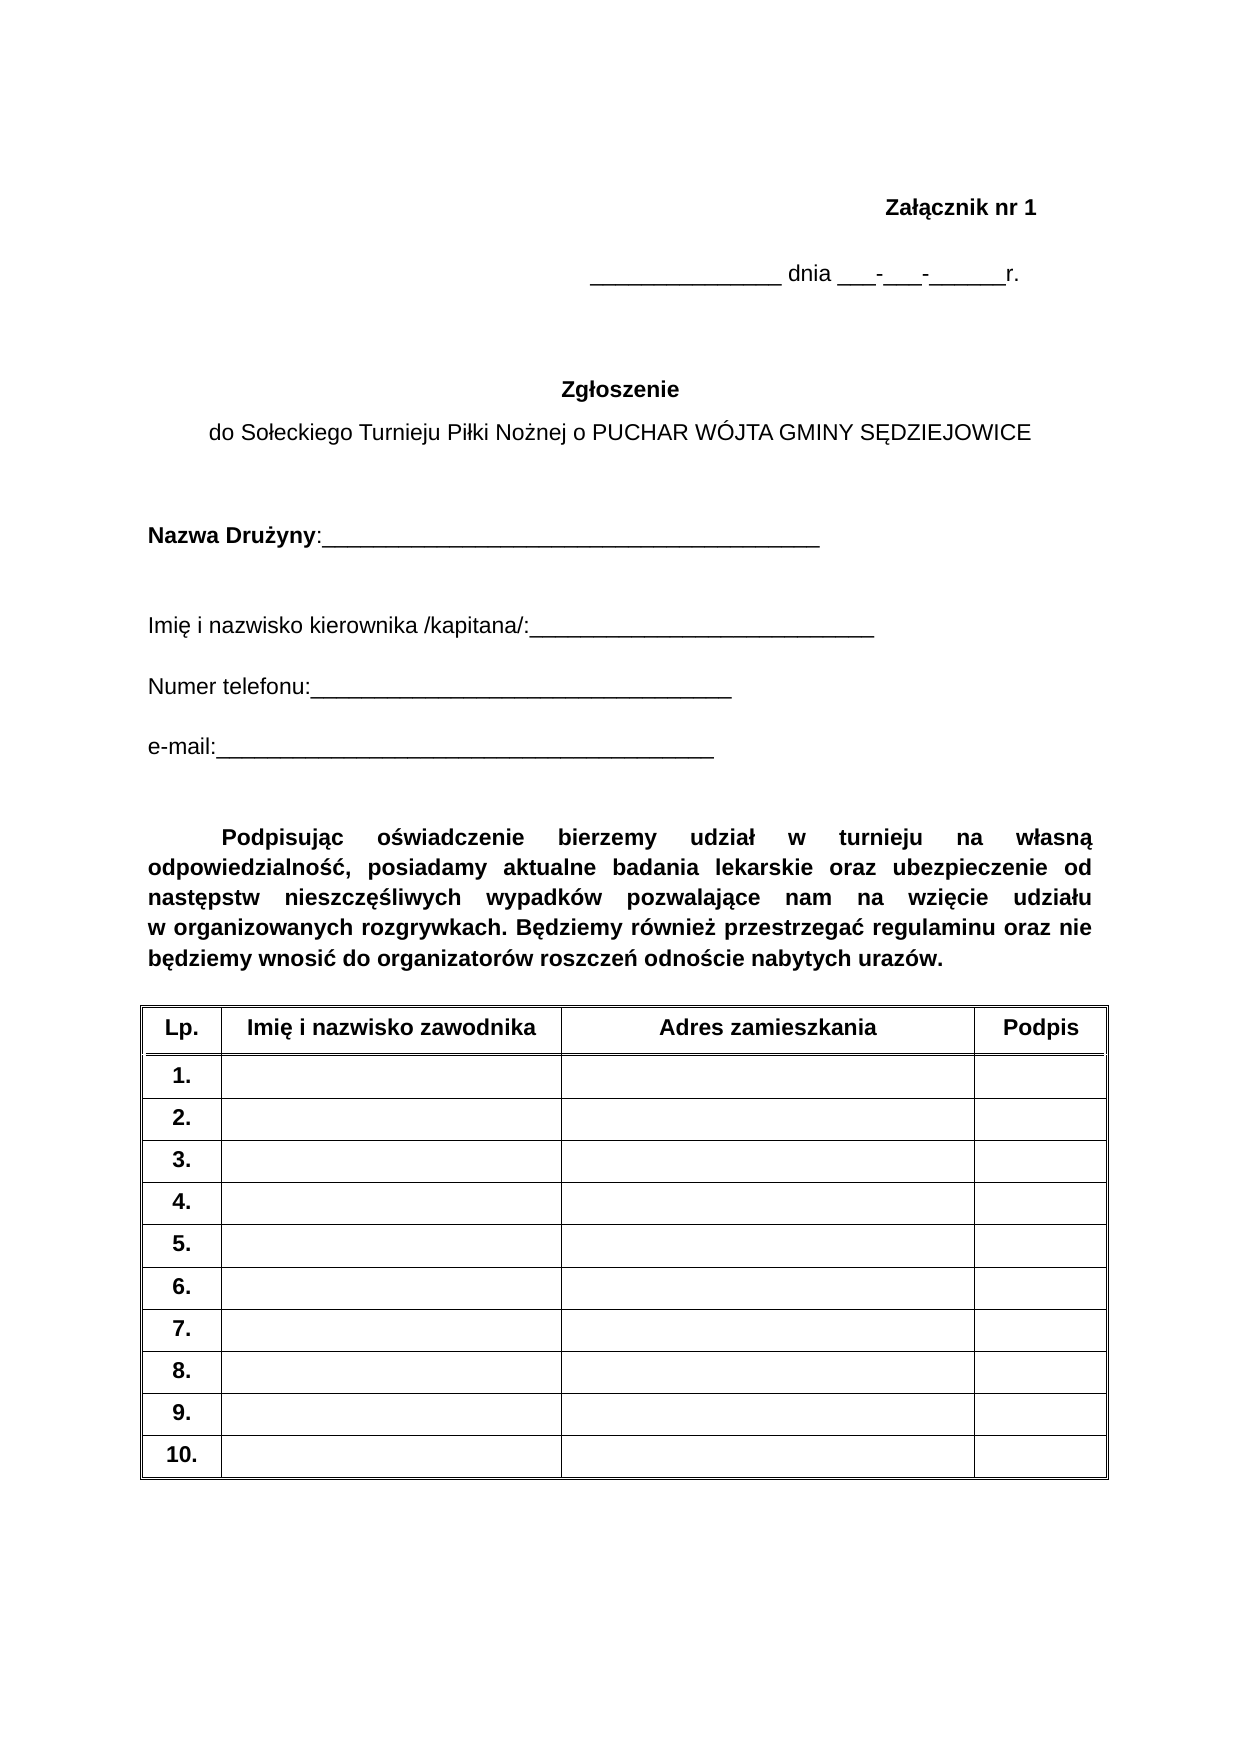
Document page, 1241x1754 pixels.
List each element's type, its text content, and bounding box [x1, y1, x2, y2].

table_cell 6. [143, 1268, 221, 1308]
table_cell [562, 1056, 974, 1098]
table_cell [975, 1268, 1106, 1308]
table_cell [222, 1352, 561, 1393]
table_cell [222, 1436, 561, 1477]
table_cell [222, 1394, 561, 1435]
text Numer telefonu:_________________________________ [148, 673, 1093, 699]
table_cell [562, 1352, 974, 1393]
table_cell [222, 1268, 561, 1308]
table_cell [562, 1099, 974, 1140]
table_cell [562, 1394, 974, 1435]
text Zgłoszenie [148, 376, 1093, 402]
table_header Imię i nazwisko zawodnika [222, 1008, 561, 1053]
text _______________ dnia ___-___-______r. [148, 260, 1093, 287]
table_cell [562, 1268, 974, 1308]
table_cell [975, 1099, 1106, 1140]
table_cell [222, 1183, 561, 1224]
table_cell [975, 1183, 1106, 1224]
table_cell [222, 1225, 561, 1266]
table_cell 10. [143, 1436, 221, 1477]
table_cell [975, 1394, 1106, 1435]
table_cell [562, 1310, 974, 1351]
table_cell 1. [142, 1053, 221, 1098]
text Podpisując oświadczenie bierzemy udział w turnieju na własną odpowiedzialność, posiadamy aktualne badania lekarskie oraz ubezpieczenie od następstw nieszczęśliwych wypadków pozwalające nam na wzięcie udziału w organizowanych rozgrywkach. Będziemy również przestrzegać regulaminu oraz nie będziemy wnosić do organizatorów roszczeń odnoście nabytych urazów. [148, 824, 1093, 971]
text e-mail:_______________________________________ [148, 733, 1093, 759]
table_cell 7. [143, 1310, 221, 1351]
table_cell [222, 1056, 561, 1098]
table_cell [222, 1310, 561, 1351]
text do Sołeckiego Turnieju Piłki Nożnej o PUCHAR WÓJTA GMINY SĘDZIEJOWICE [148, 418, 1093, 445]
table_header Lp. [143, 1008, 221, 1053]
table_cell [975, 1436, 1106, 1477]
table_cell [975, 1225, 1106, 1266]
table_cell 8. [143, 1352, 221, 1393]
table_cell [975, 1352, 1106, 1393]
table_cell 2. [143, 1099, 221, 1140]
table_cell [975, 1310, 1106, 1351]
table_cell 4. [143, 1183, 221, 1224]
text Imię i nazwisko kierownika /kapitana/:___________________________ [148, 612, 1093, 639]
table_cell [975, 1053, 1107, 1098]
table_cell [562, 1436, 974, 1477]
text Nazwa Drużyny:_______________________________________ [148, 522, 1093, 548]
table_cell 3. [143, 1141, 221, 1182]
table_cell 5. [143, 1225, 221, 1266]
table_cell [562, 1225, 974, 1266]
table_cell [222, 1141, 561, 1182]
table_cell [562, 1141, 974, 1182]
text Załącznik nr 1 [148, 194, 1093, 220]
table_cell 9. [143, 1394, 221, 1435]
table_cell [222, 1099, 561, 1140]
table_cell [562, 1183, 974, 1224]
table_header Adres zamieszkania [562, 1008, 974, 1053]
table_header Podpis [975, 1008, 1106, 1053]
table_cell [975, 1141, 1106, 1182]
